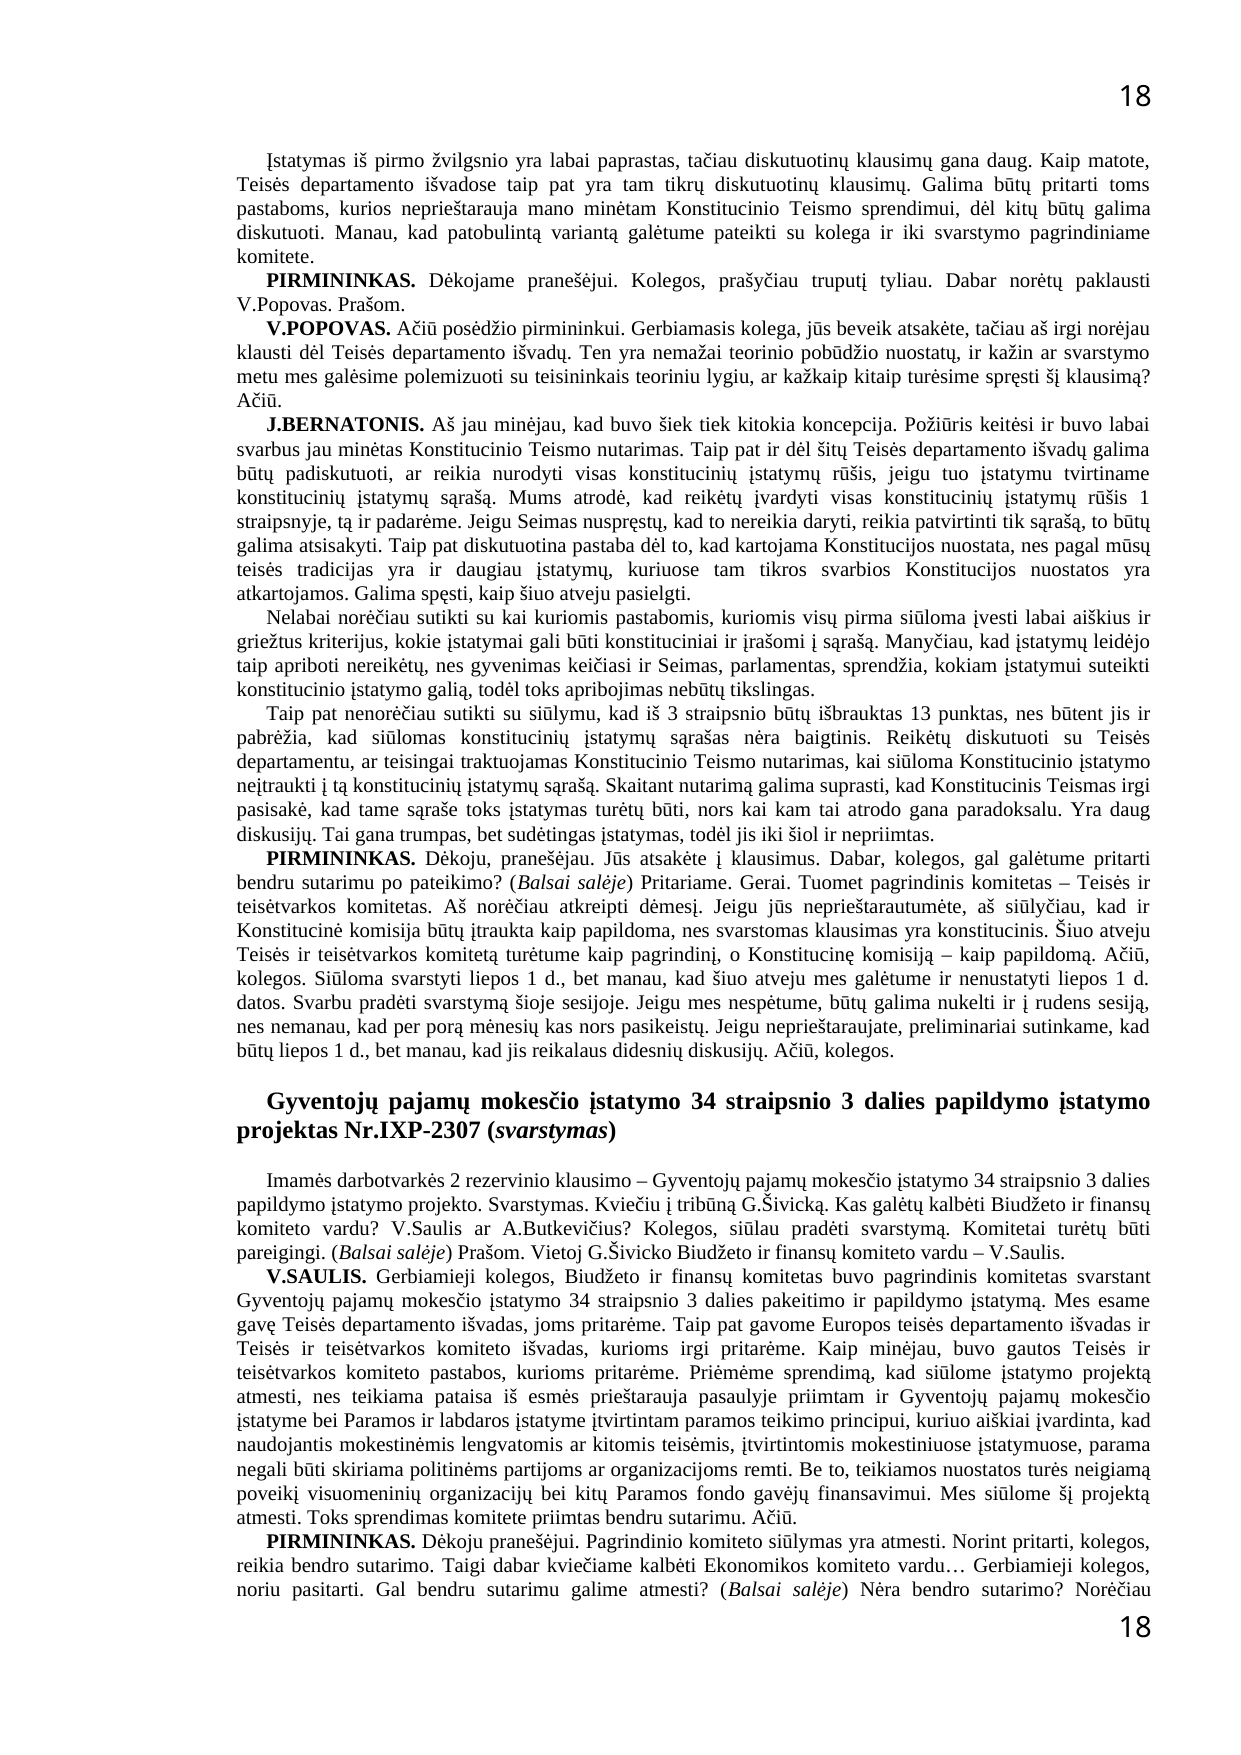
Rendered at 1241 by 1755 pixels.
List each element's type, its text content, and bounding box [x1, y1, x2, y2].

text Taip pat nenorėčiau sutikti su siūlymu, kad iš 3 straipsnio būtų išbrauktas 13 punktas, nes būtent jis ir pabrėžia, kad siūlomas konstitucinių įstatymų sąrašas nėra baigtinis. Reikėtų diskutuoti su Teisės departamentu, ar teisingai traktuojamas Konstitucinio Teismo nutarimas, kai siūloma Konstitucinio įstatymo neįtraukti į tą konstitucinių įstatymų sąrašą. Skaitant nutarimą galima suprasti, kad Konstitucinis Teismas irgi pasisakė, kad tame sąraše toks įstatymas turėtų būti, nors kai kam tai atrodo gana paradoksalu. Yra daug diskusijų. Tai gana trumpas, bet sudėtingas įstatymas, todėl jis iki šiol ir nepriimtas. [236, 701, 1152, 846]
text PIRMININKAS. Dėkojame pranešėjui. Kolegos, prašyčiau truputį tyliau. Dabar norėtų paklausti V.Popovas. Prašom. [236, 268, 1152, 316]
text V.SAULIS. Gerbiamieji kolegos, Biudžeto ir finansų komitetas buvo pagrindinis komitetas svarstant Gyventojų pajamų mokesčio įstatymo 34 straipsnio 3 dalies pakeitimo ir papildymo įstatymą. Mes esame gavę Teisės departamento išvadas, joms pritarėme. Taip pat gavome Europos teisės departamento išvadas ir Teisės ir teisėtvarkos komiteto išvadas, kurioms irgi pritarėme. Kaip minėjau, buvo gautos Teisės ir teisėtvarkos komiteto pastabos, kurioms pritarėme. Priėmėme sprendimą, kad siūlome įstatymo projektą atmesti, nes teikiama pataisa iš esmės prieštarauja pasaulyje priimtam ir Gyventojų pajamų mokesčio įstatyme bei Paramos ir labdaros įstatyme įtvirtintam paramos teikimo principui, kuriuo aiškiai įvardinta, kad naudojantis mokestinėmis lengvatomis ar kitomis teisėmis, įtvirtintomis mokestiniuose įstatymuose, parama negali būti skiriama politinėms partijoms ar organizacijoms remti. Be to, teikiamos nuostatos turės neigiamą poveikį visuomeninių organizacijų bei kitų Paramos fondo gavėjų finansavimui. Mes siūlome šį projektą atmesti. Toks sprendimas komitete priimtas bendru sutarimu. Ačiū. [236, 1264, 1152, 1529]
text V.POPOVAS. Ačiū posėdžio pirmininkui. Gerbiamasis kolega, jūs beveik atsakėte, tačiau aš irgi norėjau klausti dėl Teisės departamento išvadų. Ten yra nemažai teorinio pobūdžio nuostatų, ir kažin ar svarstymo metu mes galėsime polemizuoti su teisininkais teoriniu lygiu, ar kažkaip kitaip turėsime spręsti šį klausimą? Ačiū. [236, 316, 1152, 412]
text PIRMININKAS. Dėkoju pranešėjui. Pagrindinio komiteto siūlymas yra atmesti. Norint pritarti, kolegos, reikia bendro sutarimo. Taigi dabar kviečiame kalbėti Ekonomikos komiteto vardu… Gerbiamieji kolegos, noriu pasitarti. Gal bendru sutarimu galime atmesti? (Balsai salėje) Nėra bendro sutarimo? Norėčiau [236, 1529, 1152, 1601]
text Nelabai norėčiau sutikti su kai kuriomis pastabomis, kuriomis visų pirma siūloma įvesti labai aiškius ir griežtus kriterijus, kokie įstatymai gali būti konstituciniai ir įrašomi į sąrašą. Manyčiau, kad įstatymų leidėjo taip apriboti nereikėtų, nes gyvenimas keičiasi ir Seimas, parlamentas, sprendžia, kokiam įstatymui suteikti konstitucinio įstatymo galią, todėl toks apribojimas nebūtų tikslingas. [236, 605, 1152, 701]
text PIRMININKAS. Dėkoju, pranešėjau. Jūs atsakėte į klausimus. Dabar, kolegos, gal galėtume pritarti bendru sutarimu po pateikimo? (Balsai salėje) Pritariame. Gerai. Tuomet pagrindinis komitetas – Teisės ir teisėtvarkos komitetas. Aš norėčiau atkreipti dėmesį. Jeigu jūs neprieštarautumėte, aš siūlyčiau, kad ir Konstitucinė komisija būtų įtraukta kaip papildoma, nes svarstomas klausimas yra konstitucinis. Šiuo atveju Teisės ir teisėtvarkos komitetą turėtume kaip pagrindinį, o Konstitucinę komisiją – kaip papildomą. Ačiū, kolegos. Siūloma svarstyti liepos 1 d., bet manau, kad šiuo atveju mes galėtume ir nenustatyti liepos 1 d. datos. Svarbu pradėti svarstymą šioje sesijoje. Jeigu mes nespėtume, būtų galima nukelti ir į rudens sesiją, nes nemanau, kad per porą mėnesių kas nors pasikeistų. Jeigu neprieštaraujate, preliminariai sutinkame, kad būtų liepos 1 d., bet manau, kad jis reikalaus didesnių diskusijų. Ačiū, kolegos. [236, 846, 1152, 1062]
text J.BERNATONIS. Aš jau minėjau, kad buvo šiek tiek kitokia koncepcija. Požiūris keitėsi ir buvo labai svarbus jau minėtas Konstitucinio Teismo nutarimas. Taip pat ir dėl šitų Teisės departamento išvadų galima būtų padiskutuoti, ar reikia nurodyti visas konstitucinių įstatymų rūšis, jeigu tuo įstatymu tvirtiname konstitucinių įstatymų sąrašą. Mums atrodė, kad reikėtų įvardyti visas konstitucinių įstatymų rūšis 1 straipsnyje, tą ir padarėme. Jeigu Seimas nuspręstų, kad to nereikia daryti, reikia patvirtinti tik sąrašą, to būtų galima atsisakyti. Taip pat diskutuotina pastaba dėl to, kad kartojama Konstitucijos nuostata, nes pagal mūsų teisės tradicijas yra ir daugiau įstatymų, kuriuose tam tikros svarbios Konstitucijos nuostatos yra atkartojamos. Galima spęsti, kaip šiuo atveju pasielgti. [236, 412, 1152, 605]
text Įstatymas iš pirmo žvilgsnio yra labai paprastas, tačiau diskutuotinų klausimų gana daug. Kaip matote, Teisės departamento išvadose taip pat yra tam tikrų diskutuotinų klausimų. Galima būtų pritarti toms pastaboms, kurios neprieštarauja mano minėtam Konstitucinio Teismo sprendimui, dėl kitų būtų galima diskutuoti. Manau, kad patobulintą variantą galėtume pateikti su kolega ir iki svarstymo pagrindiniame komitete. [236, 148, 1152, 268]
text Gyventojų pajamų mokesčio įstatymo 34 straipsnio 3 dalies papildymo įstatymo projektas Nr.IXP-2307 (svarstymas) [236, 1086, 1152, 1144]
text Imamės darbotvarkės 2 rezervinio klausimo – Gyventojų pajamų mokesčio įstatymo 34 straipsnio 3 dalies papildymo įstatymo projekto. Svarstymas. Kviečiu į tribūną G.Šivicką. Kas galėtų kalbėti Biudžeto ir finansų komiteto vardu? V.Saulis ar A.Butkevičius? Kolegos, siūlau pradėti svarstymą. Komitetai turėtų būti pareigingi. (Balsai salėje) Prašom. Vietoj G.Šivicko Biudžeto ir finansų komiteto vardu – V.Saulis. [236, 1168, 1152, 1264]
